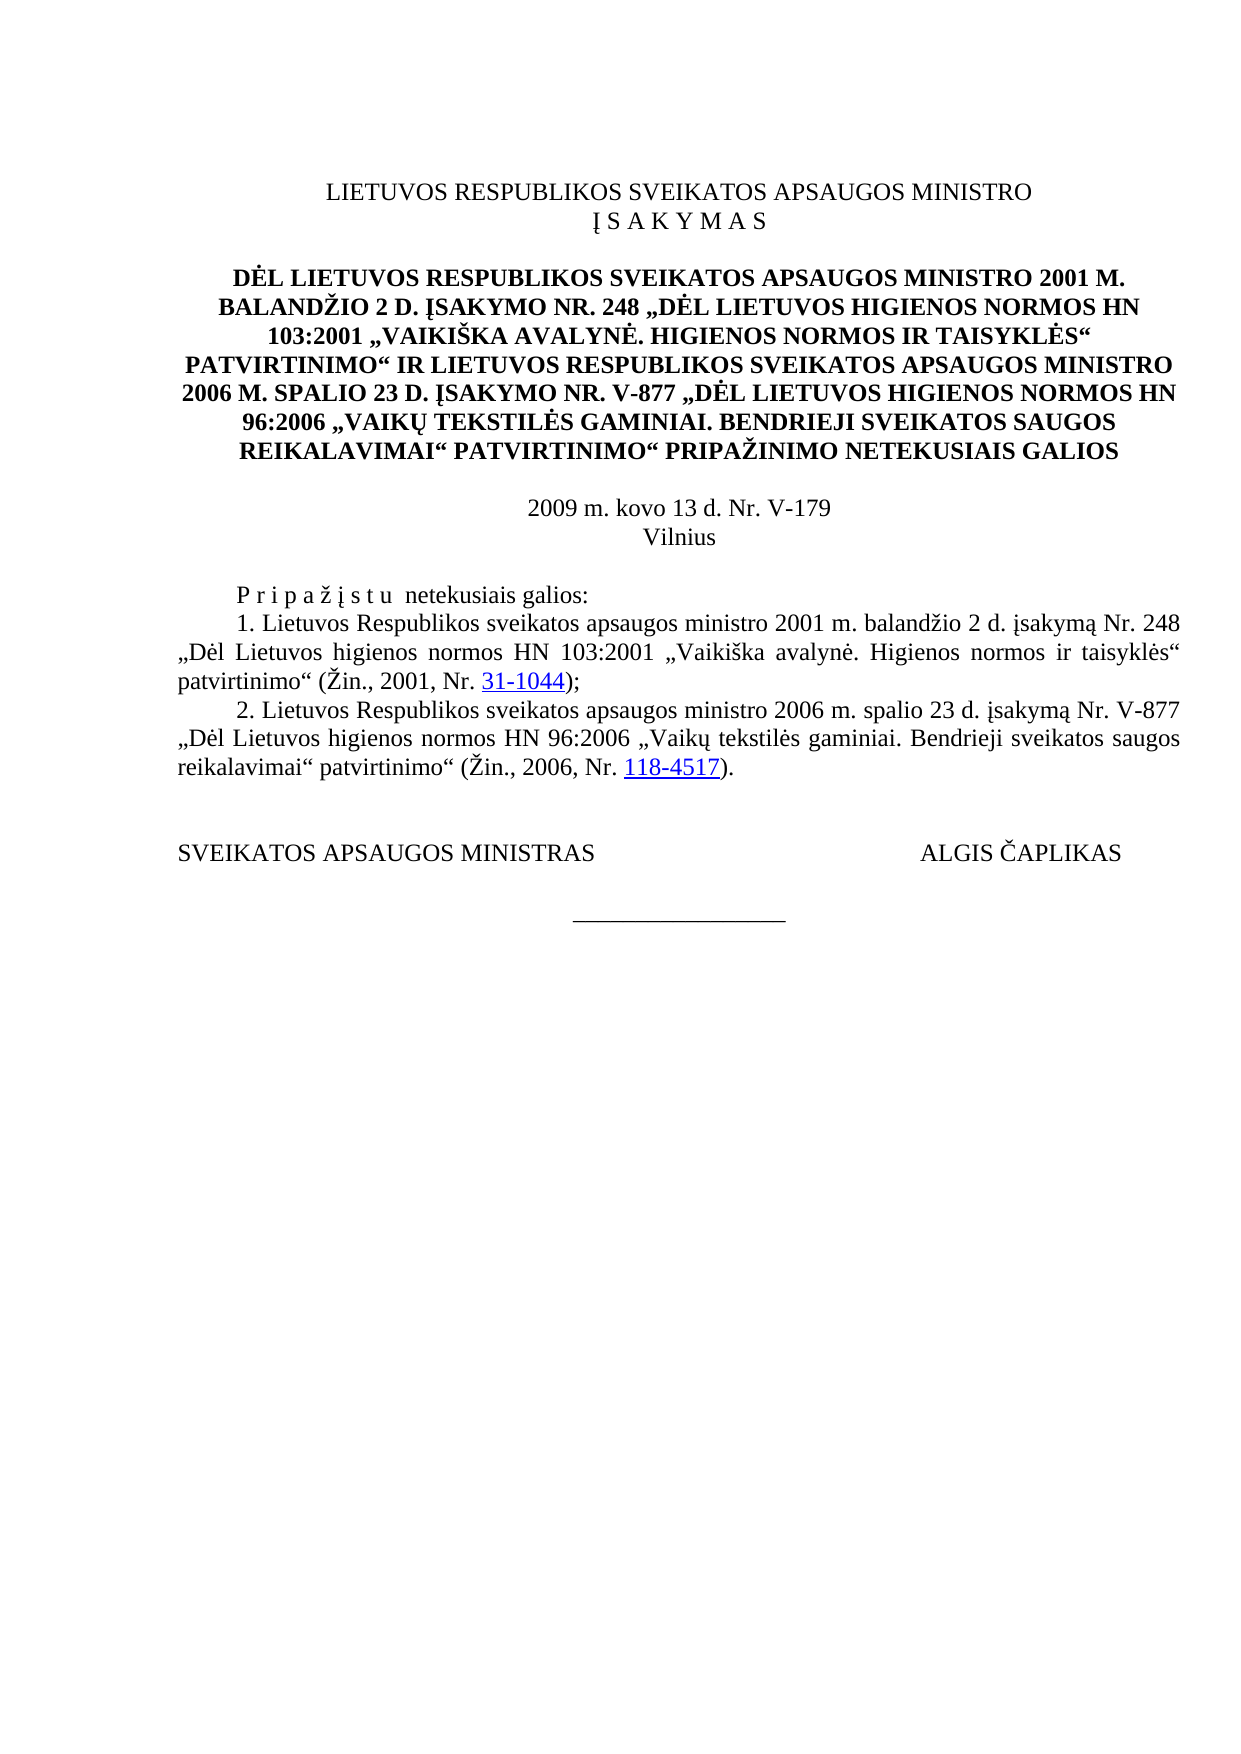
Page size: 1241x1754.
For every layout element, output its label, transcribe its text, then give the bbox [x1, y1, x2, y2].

text SVEIKATOS APSAUGOS MINISTRAS ALGIS ČAPLIKAS [177, 838, 1181, 867]
text 2009 m. kovo 13 d. Nr. V-179 [177, 493, 1181, 522]
text _________________ [177, 896, 1181, 925]
text 1. Lietuvos Respublikos sveikatos apsaugos ministro 2001 m. balandžio 2 d. įsakymą Nr. 248 „Dėl Lietuvos higienos normos HN 103:2001 „Vaikiška avalynė. Higienos normos ir taisyklės“ patvirtinimo“ (Žin., 2001, Nr. 31-1044); [177, 608, 1181, 695]
text Vilnius [177, 522, 1181, 551]
text Pripažįstu netekusiais galios: [177, 580, 1181, 608]
text ĮSAKYMAS [177, 206, 1181, 235]
text DĖL LIETUVOS RESPUBLIKOS SVEIKATOS APSAUGOS MINISTRO 2001 M. BALANDŽIO 2 D. ĮSAKYMO NR. 248 „DĖL LIETUVOS HIGIENOS NORMOS HN 103:2001 „VAIKIŠKA AVALYNĖ. HIGIENOS NORMOS IR TAISYKLĖS“ PATVIRTINIMO“ IR LIETUVOS RESPUBLIKOS SVEIKATOS APSAUGOS MINISTRO 2006 M. SPALIO 23 D. ĮSAKYMO NR. V-877 „DĖL LIETUVOS HIGIENOS NORMOS HN 96:2006 „VAIKŲ TEKSTILĖS GAMINIAI. BENDRIEJI SVEIKATOS SAUGOS REIKALAVIMAI“ PATVIRTINIMO“ PRIPAŽINIMO NETEKUSIAIS GALIOS [177, 263, 1181, 465]
text 2. Lietuvos Respublikos sveikatos apsaugos ministro 2006 m. spalio 23 d. įsakymą Nr. V-877 „Dėl Lietuvos higienos normos HN 96:2006 „Vaikų tekstilės gaminiai. Bendrieji sveikatos saugos reikalavimai“ patvirtinimo“ (Žin., 2006, Nr. 118-4517). [177, 695, 1181, 781]
text LIETUVOS RESPUBLIKOS SVEIKATOS APSAUGOS MINISTRO [177, 177, 1181, 206]
